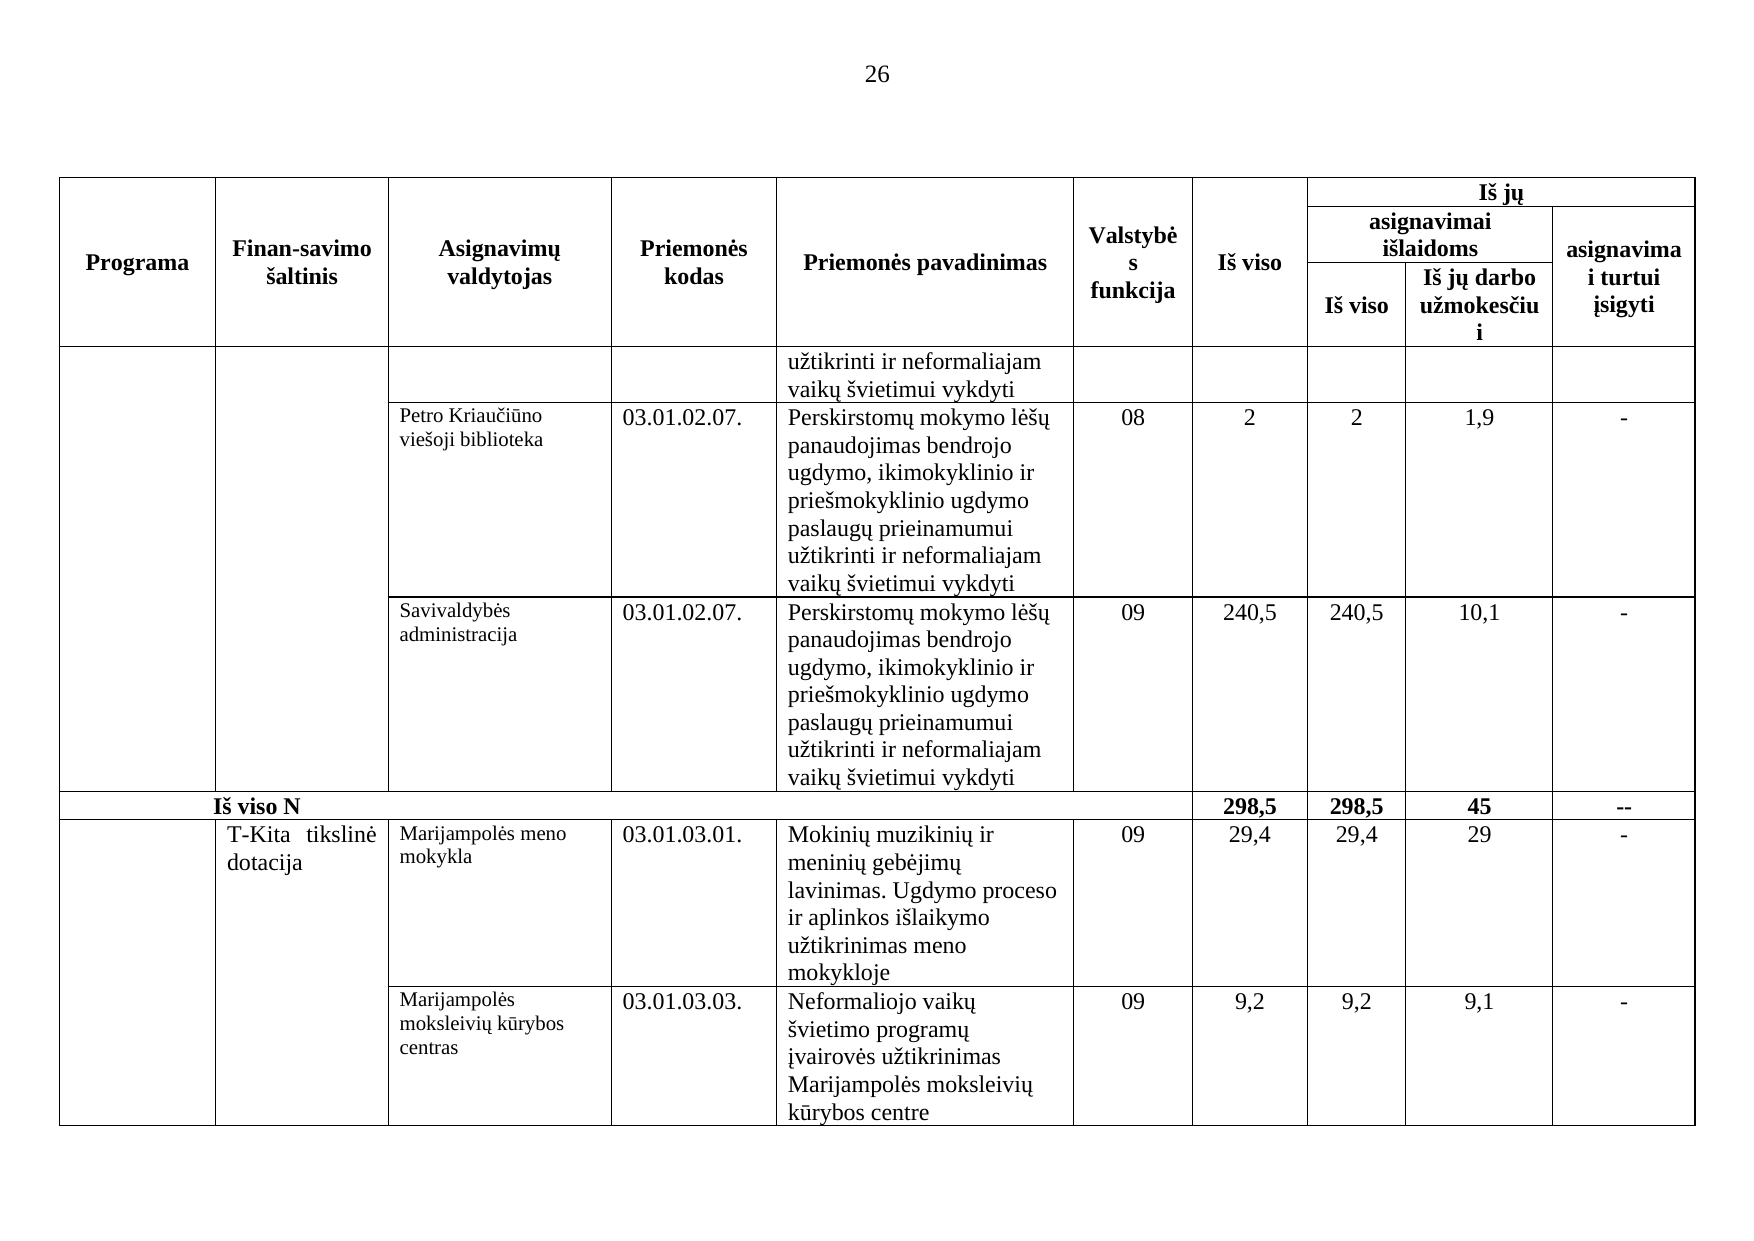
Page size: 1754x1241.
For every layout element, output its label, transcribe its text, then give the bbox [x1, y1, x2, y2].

table_cell Iš jų darbo užmokesčiui [1406, 263, 1552, 346]
table_cell 29,4 [1193, 820, 1307, 986]
table_cell 9,1 [1406, 987, 1552, 1125]
table_cell 240,5 [1308, 598, 1405, 791]
table_cell Marijampolės moksleivių kūrybos centras [389, 987, 611, 1125]
table_cell [389, 347, 611, 402]
table_cell 2 [1308, 403, 1405, 596]
table_cell - [1553, 403, 1694, 596]
table_cell 298,5 [1308, 792, 1405, 819]
table_cell -- [1553, 792, 1694, 819]
table_cell 240,5 [1193, 598, 1307, 791]
table_header Iš jų [1308, 178, 1694, 206]
table_cell 09 [1074, 820, 1192, 986]
table_cell Perskirstomų mokymo lėšų panaudojimas bendrojo ugdymo, ikimokyklinio ir priešmokyklinio ugdymo paslaugų prieinamumui užtikrinti ir neformaliajam vaikų švietimui vykdyti [777, 598, 1073, 791]
table_cell Iš viso N [60, 792, 1192, 819]
table_header Programa [60, 178, 215, 346]
table_cell Marijampolės meno mokykla [389, 820, 611, 986]
table_cell 29 [1406, 820, 1552, 986]
table_header Iš viso [1193, 178, 1307, 346]
table_cell 1,9 [1406, 403, 1552, 596]
table_cell Petro Kriaučiūno viešoji biblioteka [389, 403, 611, 596]
table_cell 298,5 [1193, 792, 1307, 819]
table_cell - [1553, 598, 1694, 791]
table_cell Savivaldybės administracija [389, 598, 611, 791]
table_cell asignavimai turtui įsigyti [1553, 207, 1694, 346]
table_header Priemonės kodas [612, 178, 776, 346]
table_cell 03.01.02.07. [612, 403, 776, 596]
table_cell - [1553, 987, 1694, 1125]
table_cell [60, 347, 215, 791]
table_cell 45 [1406, 792, 1552, 819]
table_header Priemonės pavadinimas [777, 178, 1073, 346]
table_cell 9,2 [1308, 987, 1405, 1125]
table_cell Neformaliojo vaikų švietimo programų įvairovės užtikrinimas Marijampolės moksleivių kūrybos centre [777, 987, 1073, 1125]
table_cell [1308, 347, 1405, 402]
table_header Valstybės funkcija [1074, 178, 1192, 346]
table_cell [216, 347, 388, 791]
table_cell - [1553, 347, 1694, 402]
table_cell 03.01.02.07. [612, 598, 776, 791]
table_cell Iš viso [1308, 263, 1405, 346]
table_cell [1193, 347, 1307, 402]
table_cell 2 [1193, 403, 1307, 596]
table_cell Mokinių muzikinių ir meninių gebėjimų lavinimas. Ugdymo proceso ir aplinkos išlaikymo užtikrinimas meno mokykloje [777, 820, 1073, 986]
table_cell - [1553, 820, 1694, 986]
table_cell užtikrinti ir neformaliajam vaikų švietimui vykdyti [777, 347, 1073, 402]
table_cell [1074, 347, 1192, 402]
table_header Finan-savimo šaltinis [216, 178, 388, 346]
table_cell 10,1 [1406, 598, 1552, 791]
table_cell asignavimai išlaidoms [1308, 207, 1552, 262]
table_cell 09 [1074, 598, 1192, 791]
table_cell 08 [1074, 403, 1192, 596]
table_cell 03.01.03.03. [612, 987, 776, 1125]
table_cell [60, 820, 215, 1125]
table_cell 29,4 [1308, 820, 1405, 986]
table_cell [612, 347, 776, 402]
table_header Asignavimų valdytojas [389, 178, 611, 346]
table_cell 03.01.03.01. [612, 820, 776, 986]
table_cell T-Kita tikslinė dotacija [216, 820, 388, 1125]
table_cell 9,2 [1193, 987, 1307, 1125]
table_cell 09 [1074, 987, 1192, 1125]
table_cell Perskirstomų mokymo lėšų panaudojimas bendrojo ugdymo, ikimokyklinio ir priešmokyklinio ugdymo paslaugų prieinamumui užtikrinti ir neformaliajam vaikų švietimui vykdyti [777, 403, 1073, 596]
table_cell [1406, 347, 1552, 402]
